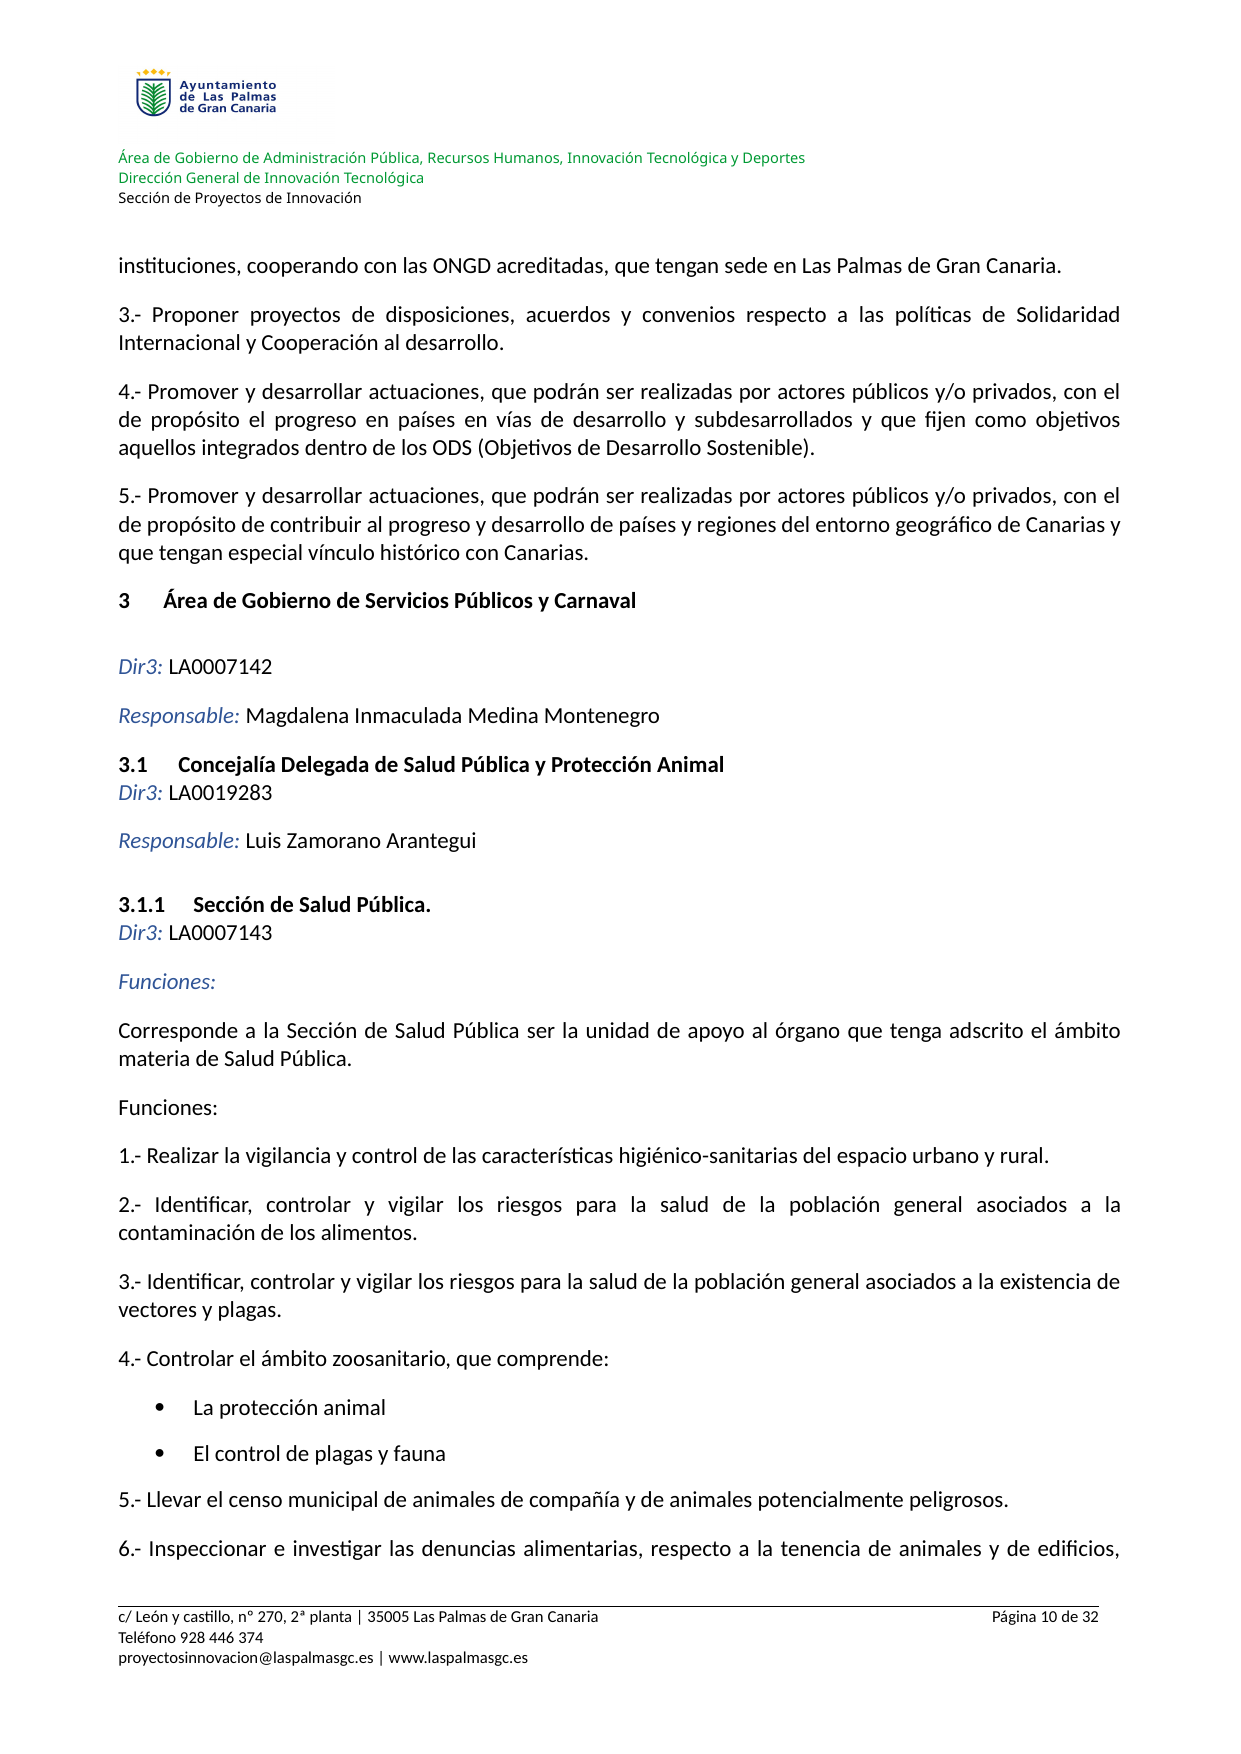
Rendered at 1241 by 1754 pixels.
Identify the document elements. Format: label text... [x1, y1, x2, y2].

text Funciones: [118, 1093, 1122, 1121]
text 3.- Proponer proyectos de disposiciones, acuerdos y convenios respecto a las políticas de Solidaridad Internacional y Cooperación al desarrollo. [118, 300, 1122, 356]
subtitle Concejalía Delegada de Salud Pública y Protección Animal [118, 750, 1122, 778]
list La protección animal [156, 1393, 1122, 1421]
text 3.- Identificar, controlar y vigilar los riesgos para la salud de la población general asociados a la existencia de vectores y plagas. [118, 1267, 1122, 1323]
text 5.- Llevar el censo municipal de animales de compañía y de animales potencialmente peligrosos. [118, 1485, 1122, 1513]
subtitle Área de Gobierno de Servicios Públicos y Carnaval [118, 587, 1122, 614]
text 1.- Realizar la vigilancia y control de las características higiénico-sanitarias del espacio urbano y rural. [118, 1142, 1122, 1169]
text Responsable: Luis Zamorano Arantegui [118, 827, 1122, 855]
subtitle Sección de Salud Pública. [118, 890, 1122, 918]
text Dir3: LA0007143 [118, 918, 1122, 946]
text 5.- Promover y desarrollar actuaciones, que podrán ser realizadas por actores públicos y/o privados, con el de propósito de contribuir al progreso y desarrollo de países y regiones del entorno geográfico de Canarias y que tengan especial vínculo histórico con Canarias. [118, 482, 1122, 566]
text 4.- Controlar el ámbito zoosanitario, que comprende: [118, 1344, 1122, 1372]
text 2.- Identificar, controlar y vigilar los riesgos para la salud de la población general asociados a la contaminación de los alimentos. [118, 1190, 1122, 1246]
text Corresponde a la Sección de Salud Pública ser la unidad de apoyo al órgano que tenga adscrito el ámbito materia de Salud Pública. [118, 1016, 1122, 1072]
text instituciones, cooperando con las ONGD acreditadas, que tengan sede en Las Palmas de Gran Canaria. [118, 251, 1122, 279]
text Dir3: LA0007142 [118, 652, 1122, 680]
text 4.- Promover y desarrollar actuaciones, que podrán ser realizadas por actores públicos y/o privados, con el de propósito el progreso en países en vías de desarrollo y subdesarrollados y que fijen como objetivos aquellos integrados dentro de los ODS (Objetivos de Desarrollo Sostenible). [118, 377, 1122, 461]
text Funciones: [118, 967, 1122, 995]
text Responsable: Magdalena Inmaculada Medina Montenegro [118, 701, 1122, 729]
text 6.- Inspeccionar e investigar las denuncias alimentarias, respecto a la tenencia de animales y de edificios, [118, 1534, 1122, 1562]
text Dir3: LA0019283 [118, 778, 1122, 806]
list El control de plagas y fauna [156, 1439, 1122, 1467]
